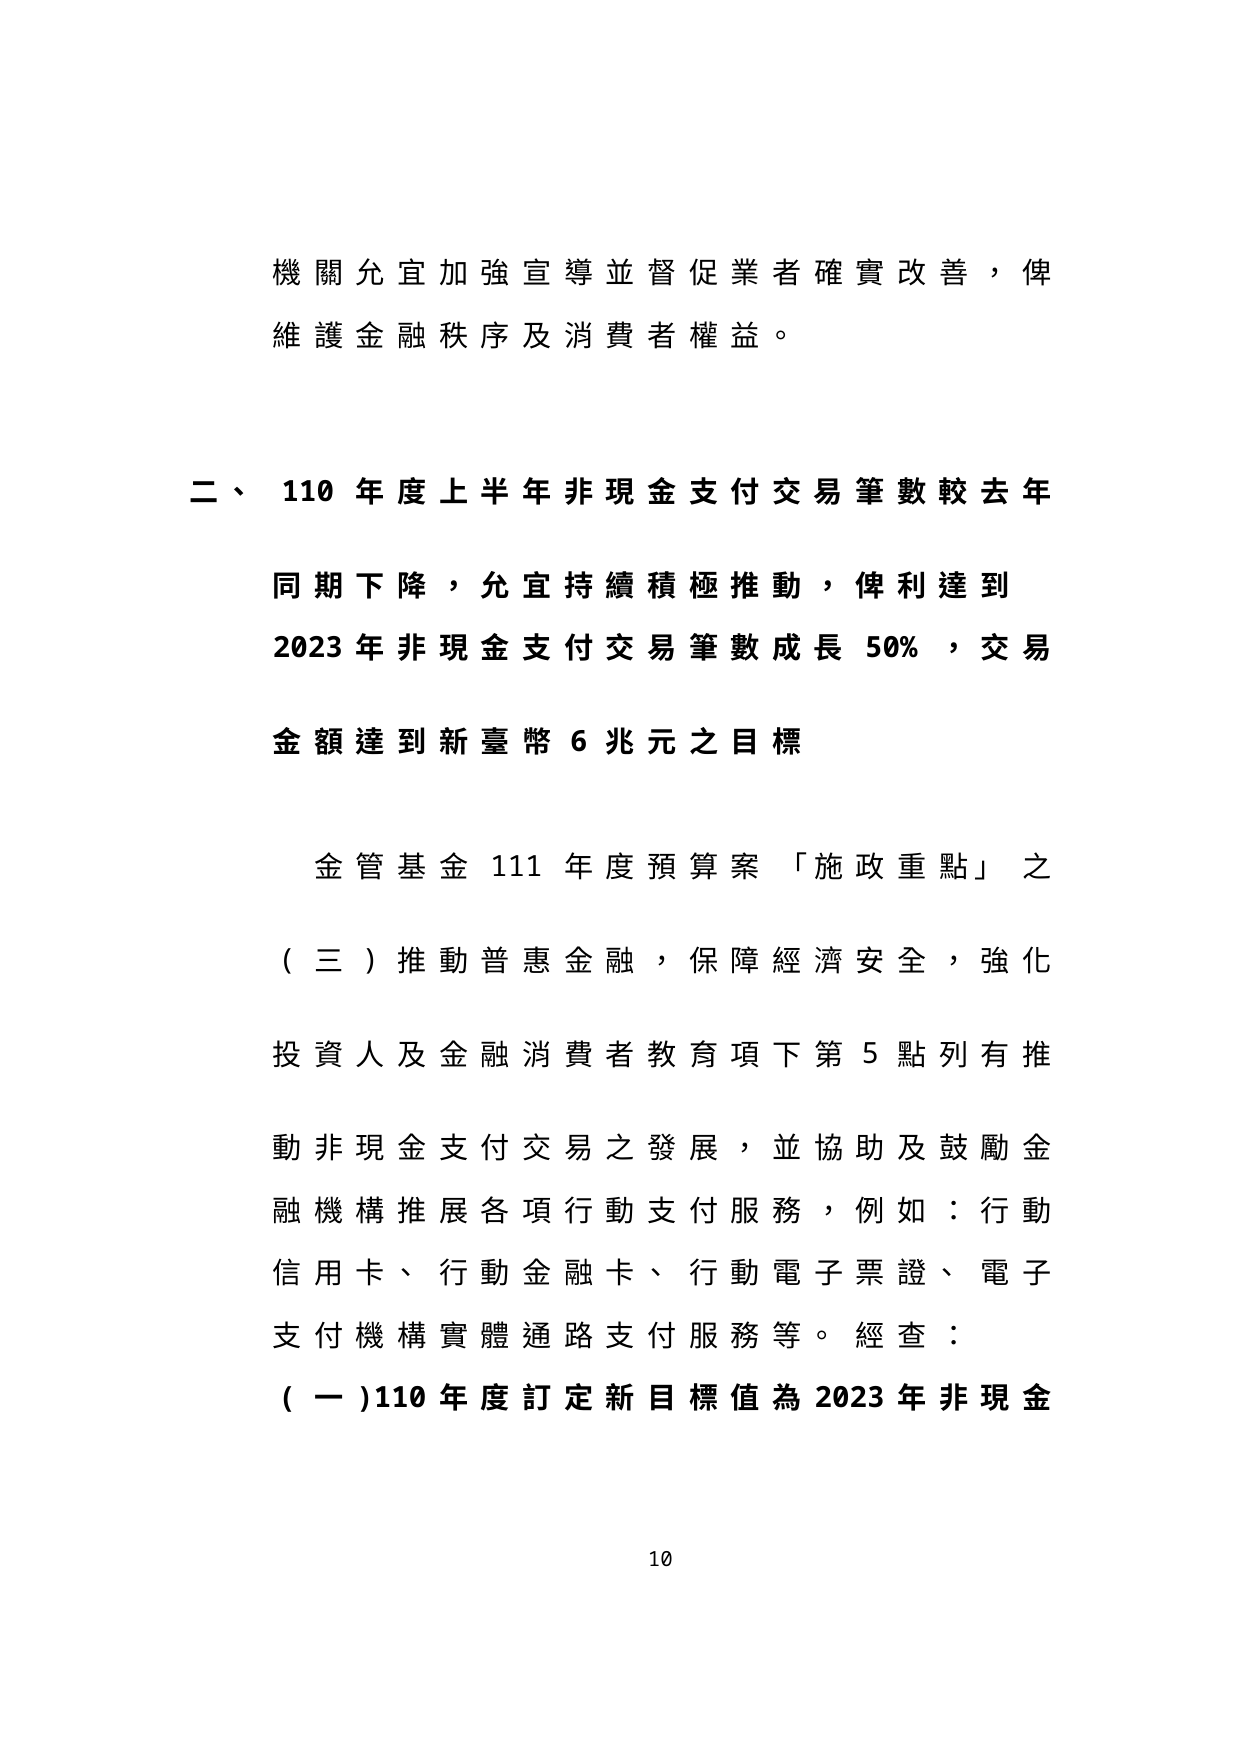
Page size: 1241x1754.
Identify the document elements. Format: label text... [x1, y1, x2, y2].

text (一)110年度訂定新目標值為2023年非現金 [242, 1354, 1058, 1417]
text 機關允宜加強宣導並督促業者確實改善，俾維護金融秩序及消費者權益。 [242, 229, 1058, 354]
text 二、110年度上半年非現金支付交易筆數較去年同期下降，允宜持續積極推動，俾利達到2023年非現金支付交易筆數成長50%，交易金額達到新臺幣6兆元之目標 [183, 417, 1058, 792]
text 金管基金111年度預算案「施政重點」之(三)推動普惠金融，保障經濟安全，強化投資人及金融消費者教育項下第5點列有推動非現金支付交易之發展，並協助及鼓勵金融機構推展各項行動支付服務，例如：行動信用卡、行動金融卡、行動電子票證、電子支付機構實體通路支付服務等。經查： [242, 792, 1058, 1354]
